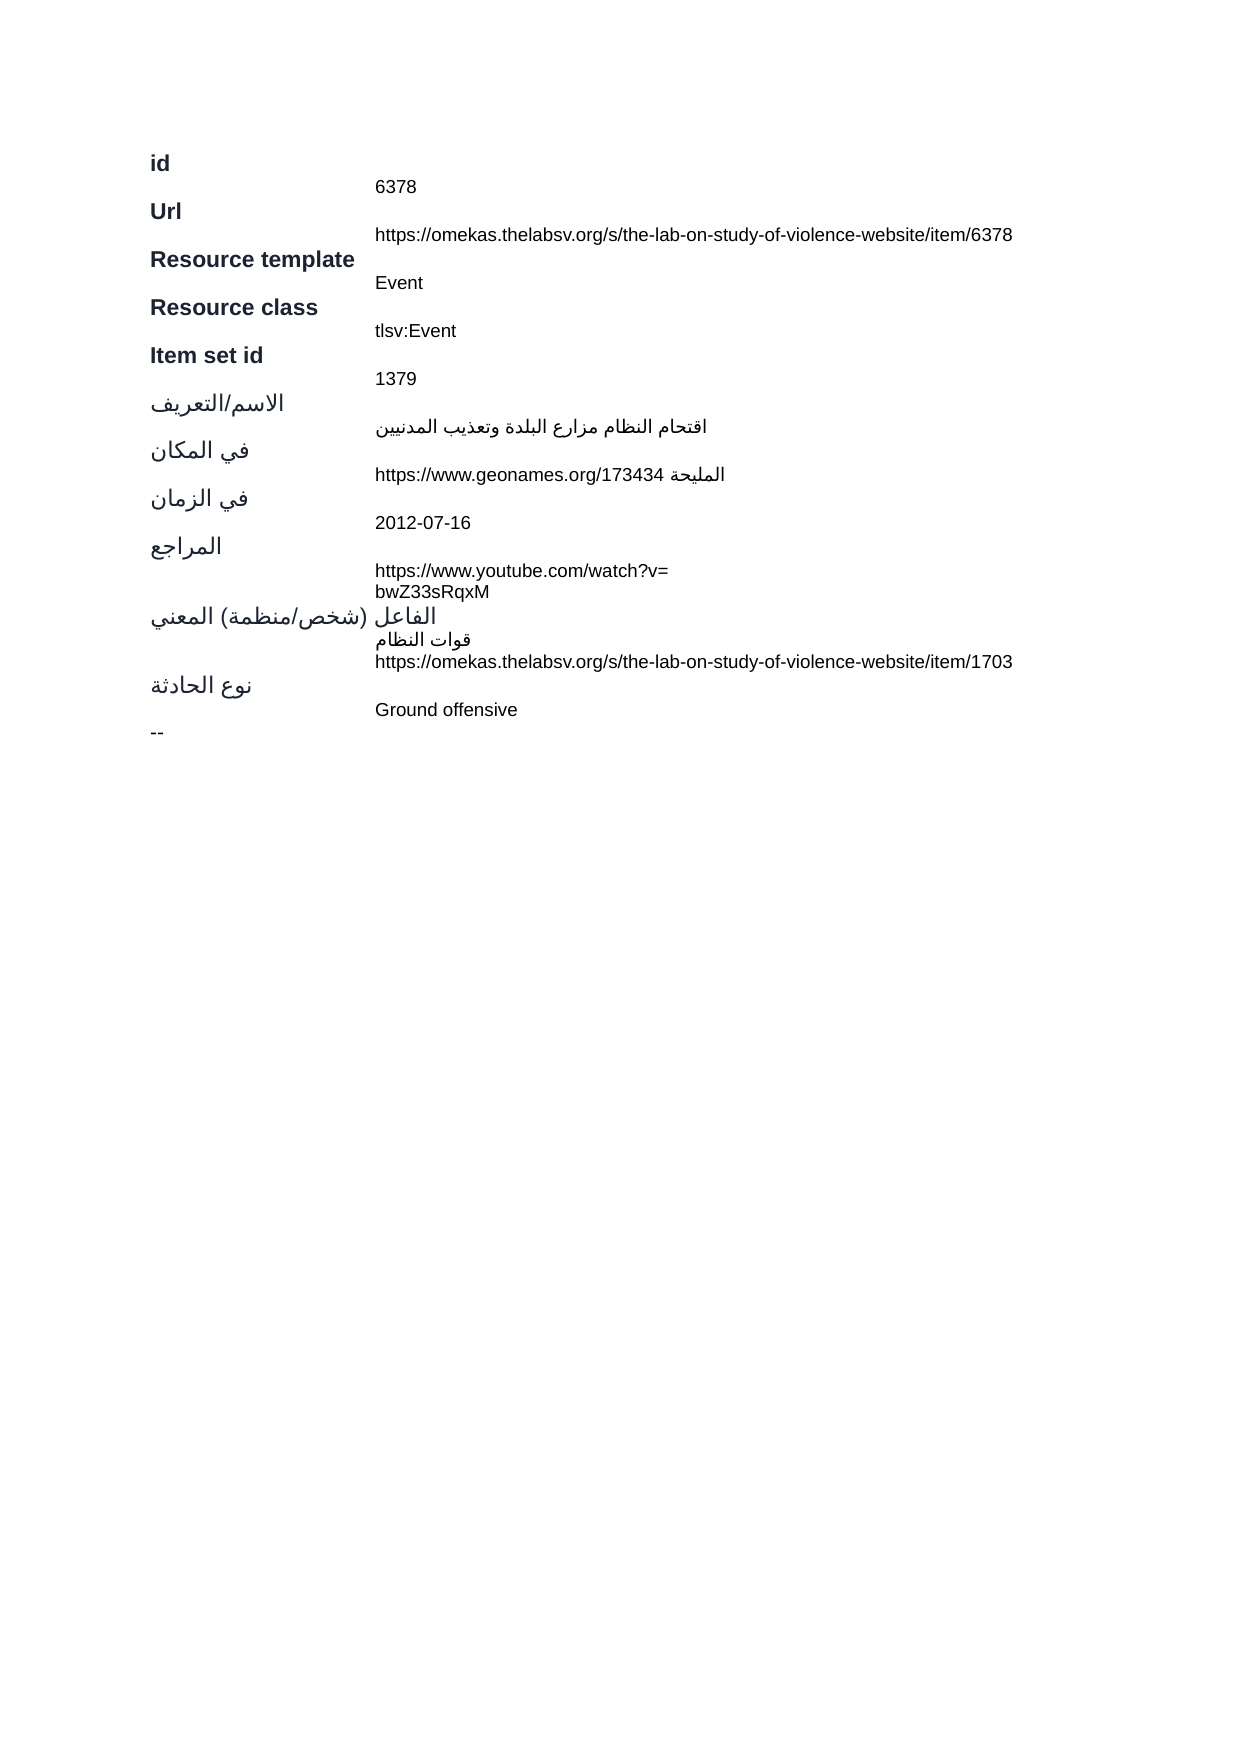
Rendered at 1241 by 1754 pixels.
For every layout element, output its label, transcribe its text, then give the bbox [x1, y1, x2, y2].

text نوع الحادثة [150, 672, 1090, 699]
text Event [375, 272, 1090, 294]
text الفاعل (شخص/منظمة) المعني [150, 603, 1090, 629]
text Resource class [150, 294, 1090, 320]
text tlsv:Event [375, 320, 1090, 342]
text bwZ33sRqxM [375, 581, 1090, 603]
text https://www.youtube.com/watch?v= [375, 560, 1090, 581]
text -- [150, 720, 1090, 744]
text 1379 [375, 368, 1090, 389]
text https://www.geonames.org/173434 المليحة [375, 464, 1090, 485]
text Resource template [150, 246, 1090, 272]
text 2012-07-16 [375, 512, 1090, 533]
text Item set id [150, 342, 1090, 368]
text https://omekas.thelabsv.org/s/the-lab-on-study-of-violence-website/item/6378 [375, 224, 1090, 246]
text id [150, 150, 1090, 176]
text Url [150, 198, 1090, 224]
text في المكان [150, 437, 1090, 464]
text قوات النظام [375, 629, 1090, 651]
text اقتحام النظام مزارع البلدة وتعذيب المدنيين [375, 416, 1090, 437]
text المراجع [150, 533, 1090, 560]
text https://omekas.thelabsv.org/s/the-lab-on-study-of-violence-website/item/1703 [375, 651, 1090, 672]
text 6378 [375, 176, 1090, 198]
text الاسم/التعريف [150, 389, 1090, 416]
text Ground offensive [375, 699, 1090, 720]
text في الزمان [150, 485, 1090, 512]
